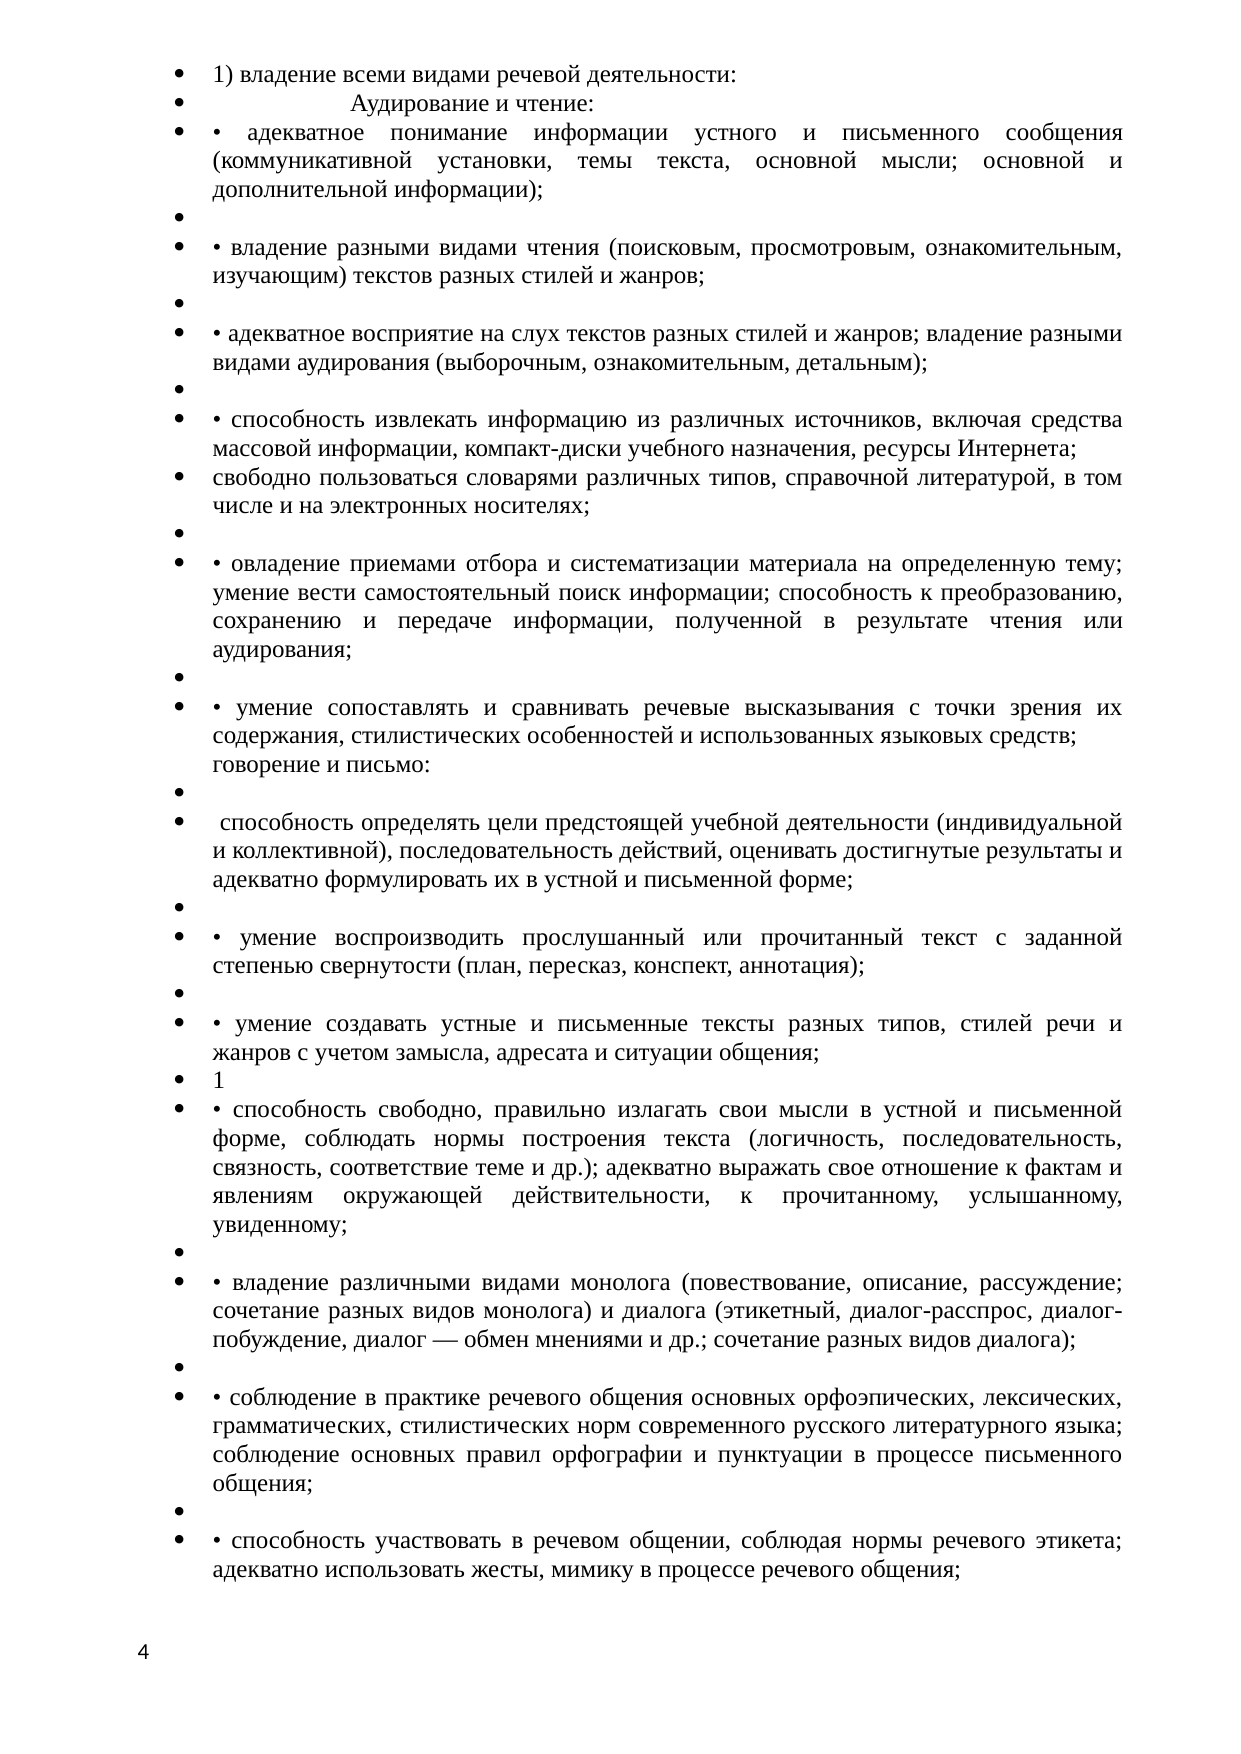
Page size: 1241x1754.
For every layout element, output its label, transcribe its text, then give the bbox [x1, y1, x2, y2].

list • владение различными видами монолога (повествование, описание, рассуждение; сочетание разных видов монолога) и диалога (этикетный, диалог-расспрос, диалог-побуждение, диалог — обмен мнениями и др.; сочетание разных видов диалога); [175, 1267, 1123, 1353]
list свободно пользоваться словарями различных типов, справочной литературой, в том числе и на электронных носителях; [175, 462, 1123, 519]
list • овладение приемами отбора и систематизации материала на определенную тему; умение вести самостоятельный поиск информации; способность к преобразованию, сохранению и передаче информации, полученной в результате чтения или аудирования; [175, 548, 1123, 663]
list 1) владение всеми видами речевой деятельности: [175, 59, 1123, 88]
list Аудирование и чтение: [175, 88, 1123, 117]
list • способность извлекать информацию из различных источников, включая средства массовой информации, компакт-диски учебного назначения, ресурсы Интернета; [175, 404, 1123, 462]
list • умение сопоставлять и сравнивать речевые высказывания с точки зрения их содержания, стилистических особенностей и использованных языковых средств; [175, 692, 1123, 749]
list • владение разными видами чтения (поисковым, просмотровым, ознакомительным, изучающим) текстов разных стилей и жанров; [175, 232, 1123, 289]
list 1 [175, 1065, 1123, 1094]
list • умение воспроизводить прослушанный или прочитанный текст с заданной степенью свернутости (план, пересказ, конспект, аннотация); [175, 922, 1123, 979]
list способность определять цели предстоящей учебной деятельности (индивидуальной и коллективной), последовательность действий, оценивать достигнутые результаты и адекватно формулировать их в устной и письменной форме; [175, 807, 1123, 893]
list • адекватное понимание информации устного и письменного сообщения (коммуникативной установки, темы текста, основной мысли; основной и дополнительной информации); [175, 117, 1123, 203]
list • соблюдение в практике речевого общения основных орфоэпических, лексических, грамматических, стилистических норм современного русского литературного языка; соблюдение основных правил орфографии и пунктуации в процессе письменного общения; [175, 1382, 1123, 1497]
list • умение создавать устные и письменные тексты разных типов, стилей речи и жанров с учетом замысла, адресата и ситуации общения; [175, 1008, 1123, 1065]
list • способность участвовать в речевом общении, соблюдая нормы речевого этикета; адекватно использовать жесты, мимику в процессе речевого общения; [175, 1525, 1123, 1583]
list • адекватное восприятие на слух текстов разных стилей и жанров; владение разными видами аудирования (выборочным, ознакомительным, детальным); [175, 318, 1123, 375]
list • способность свободно, правильно излагать свои мысли в устной и письменной форме, соблюдать нормы построения текста (логичность, последовательность, связность, соответствие теме и др.); адекватно выражать свое отношение к фактам и явлениям окружающей действительности, к прочитанному, услышанному, увиденному; [175, 1094, 1123, 1238]
list говорение и письмо: [175, 749, 1123, 778]
